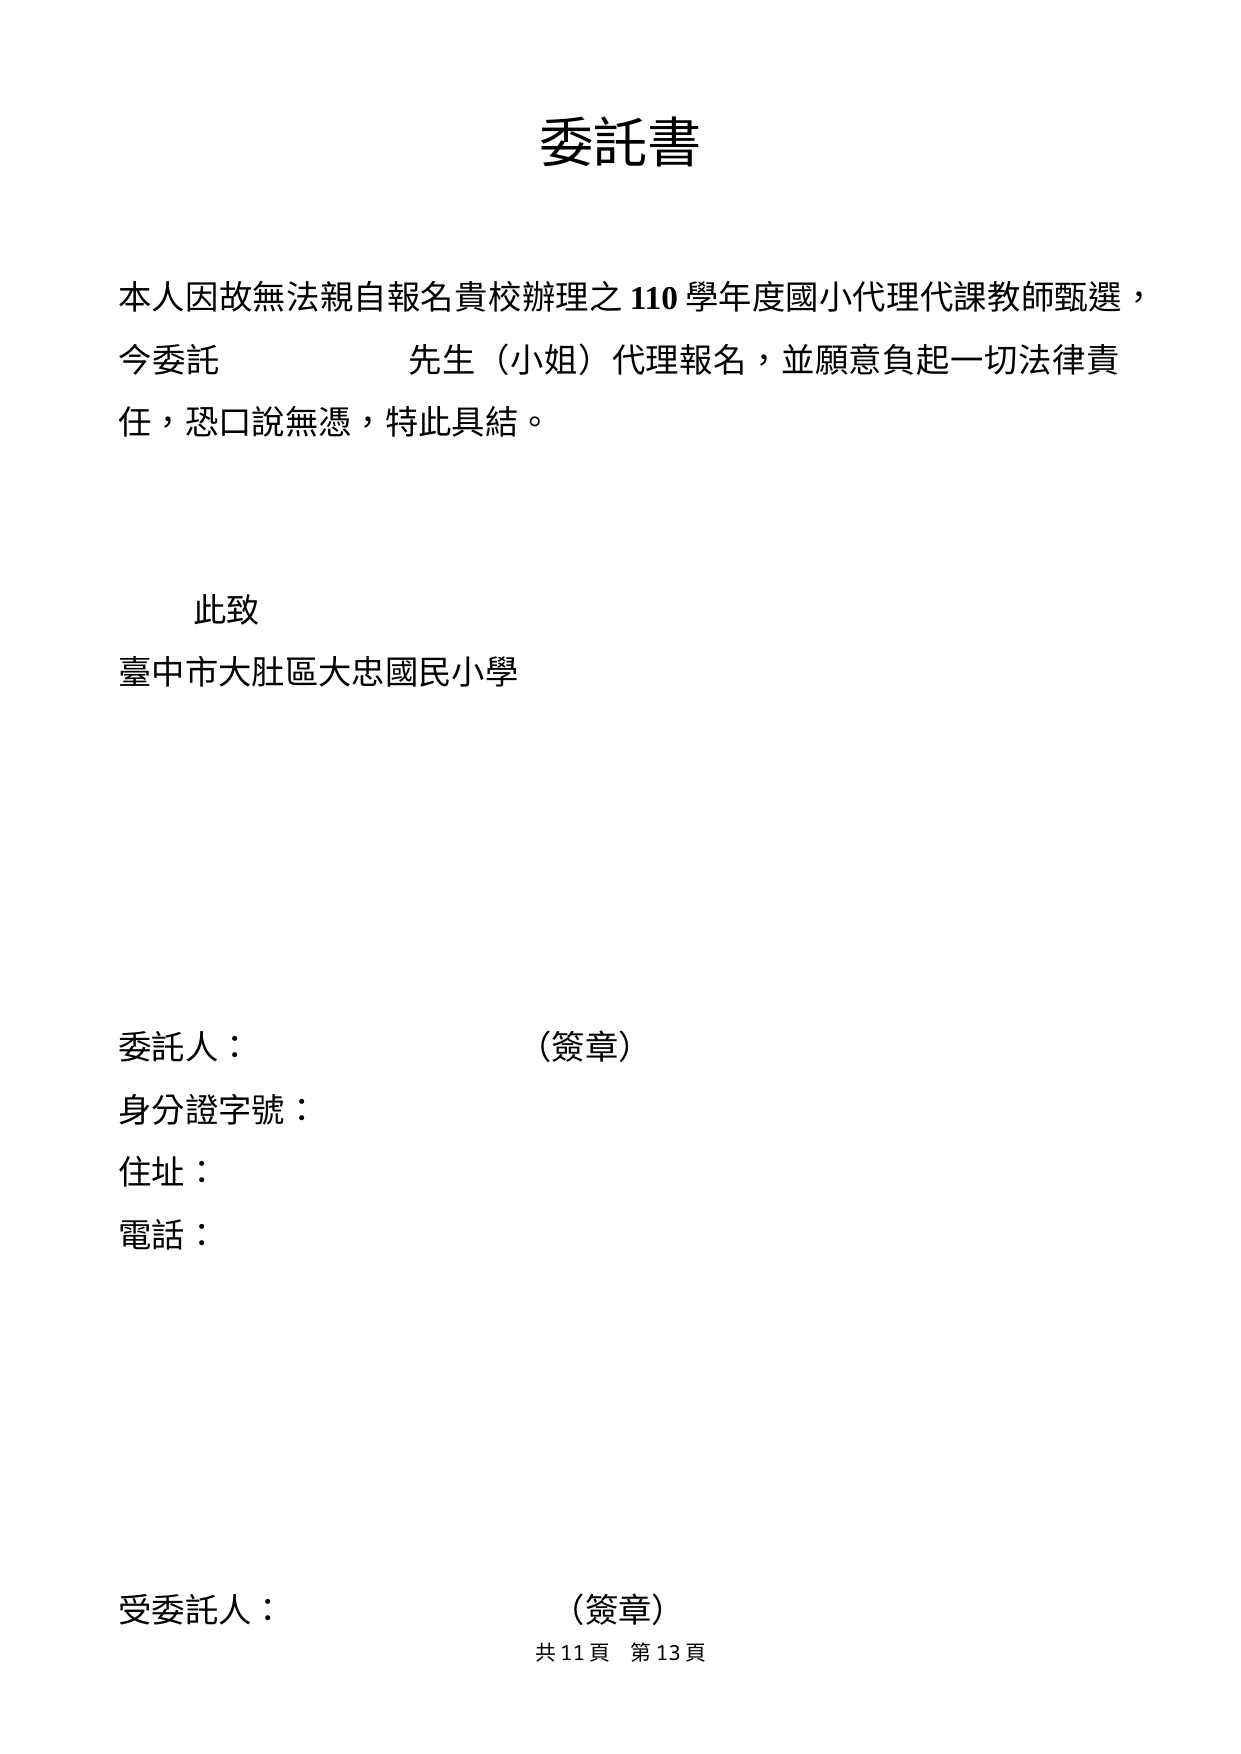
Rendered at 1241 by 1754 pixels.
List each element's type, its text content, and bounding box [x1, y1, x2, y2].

text 委託人： （簽章） [118, 1004, 1122, 1066]
text 住址： [118, 1129, 1122, 1191]
text 受委託人： （簽章） [118, 1566, 1122, 1629]
text 此致 [118, 566, 1122, 629]
text 本人因故無法親自報名貴校辦理之110學年度國小代理代課教師甄選，今委託 先生（小姐）代理報名，並願意負起一切法律責任，恐口說無憑，特此具結。 [118, 254, 1122, 441]
text 身分證字號： [118, 1066, 1122, 1129]
text 臺中市大肚區大忠國民小學 [118, 629, 1122, 691]
text 委託書 [118, 66, 1122, 191]
text 電話： [118, 1191, 1122, 1254]
